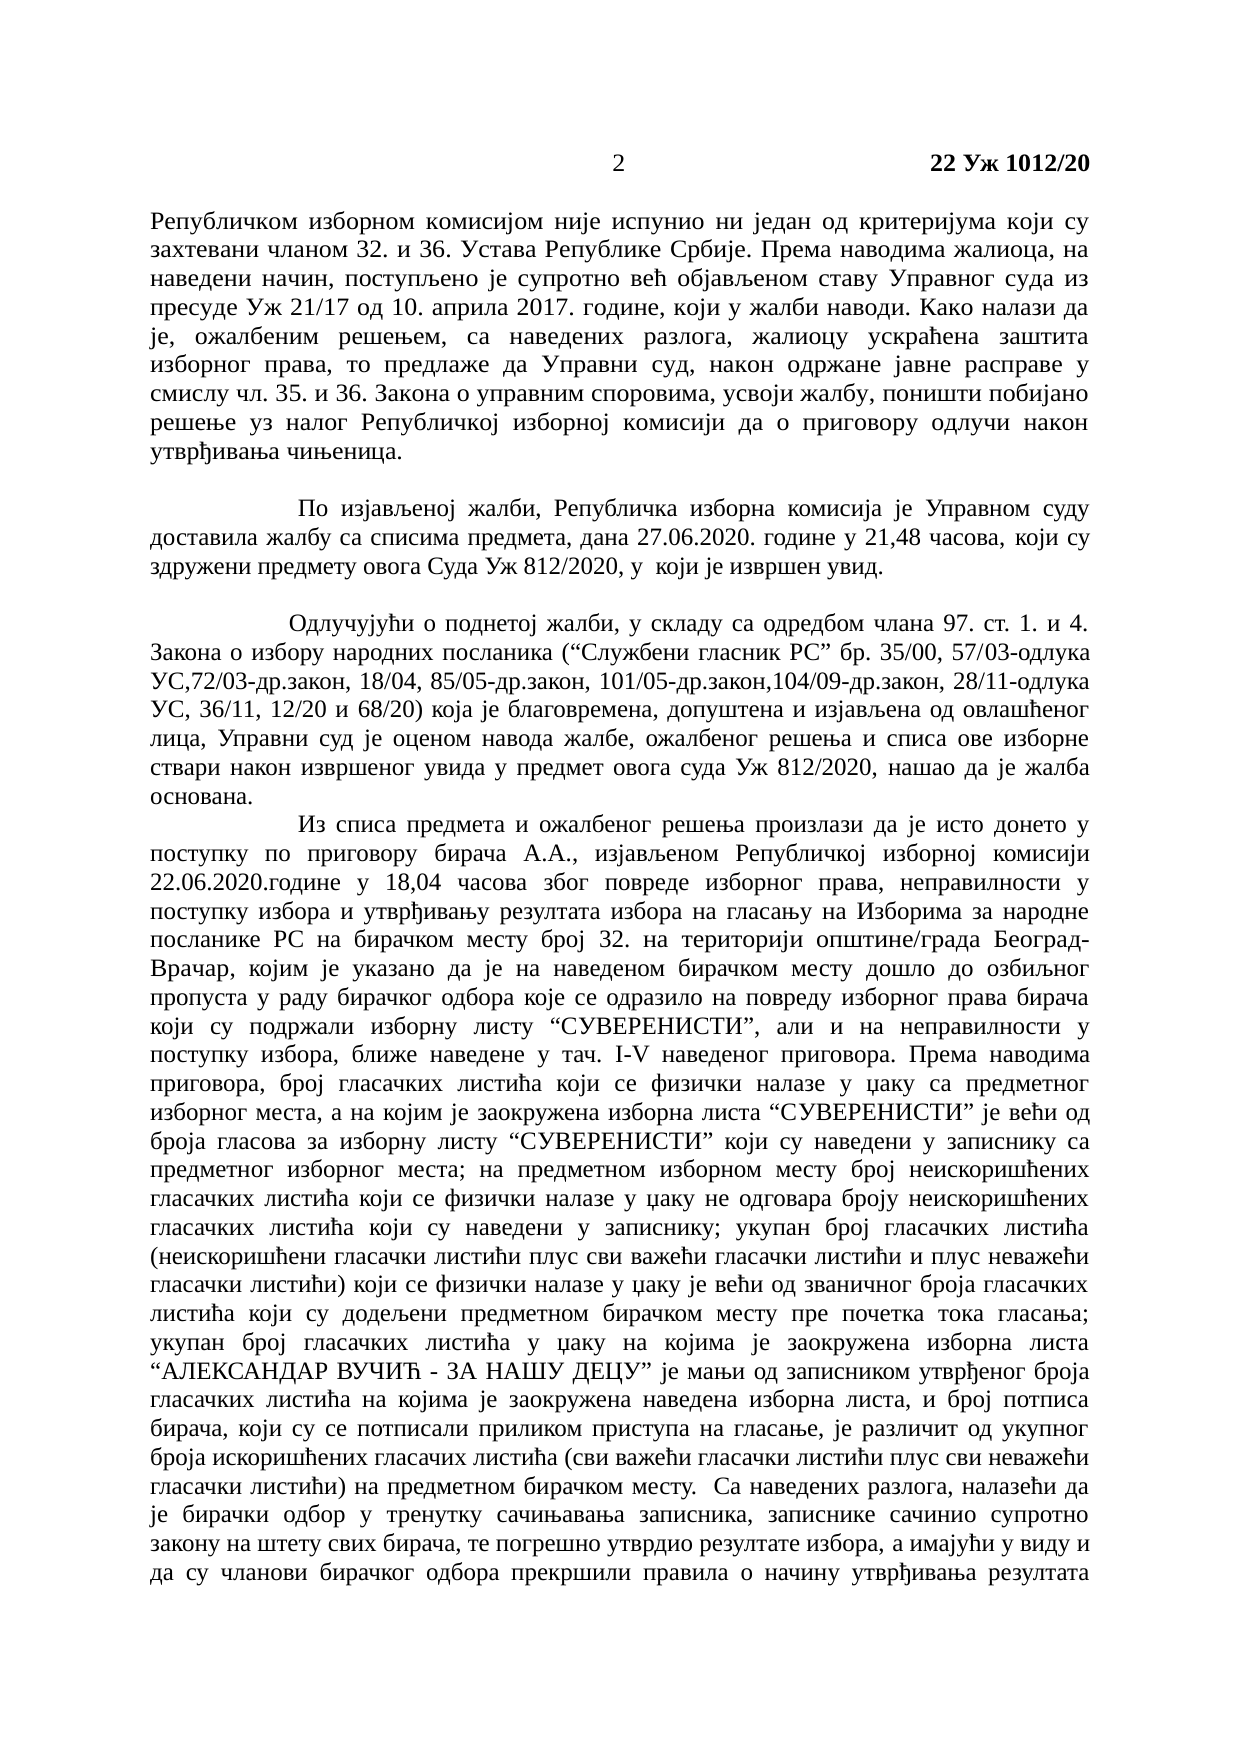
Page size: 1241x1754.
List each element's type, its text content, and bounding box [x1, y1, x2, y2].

text Из списа предмета и ожалбеног решења произлази да је исто донето у поступку по приговору бирача А.А., изјављеном Републичкој изборној комисији 22.06.2020.године у 18,04 часова због повреде изборног права, неправилности у поступку избора и утврђивању резултата избора на гласању на Изборима за народне посланике РС на бирачком месту број 32. на територији општине/града Београд-Врачар, којим је указано да је на наведеном бирачком месту дошло до озбиљног пропуста у раду бирачког одбора које се одразило на повреду изборног права бирача који су подржали изборну листу “СУВЕРЕНИСТИ”, али и на неправилности у поступку избора, ближе наведене у тач. I-V наведеног приговора. Према наводима приговора, број гласачких листића који се физички налазе у џаку са предметног изборног места, а на којим је заокружена изборна листа “СУВЕРЕНИСТИ” је већи од броја гласова за изборну листу “СУВЕРЕНИСТИ” који су наведени у записнику са предметног изборног места; на предметном изборном месту број неискоришћених гласачких листића који се физички налазе у џаку не одговара броју неискоришћених гласачких листића који су наведени у записнику; укупан број гласачких листића (неискоришћени гласачки листићи плус сви важећи гласачки листићи и плус неважећи гласачки листићи) који се физички налазе у џаку је већи од званичног броја гласачких листића који су додељени предметном бирачком месту пре почетка тока гласања; укупан број гласачких листића у џаку на којима је заокружена изборна листа “АЛЕКСАНДАР ВУЧИЋ - ЗА НАШУ ДЕЦУ” је мањи од записником утврђеног броја гласачких листића на којима је заокружена наведена изборна листа, и број потписа бирача, који су се потписали приликом приступа на гласање, је различит од укупног броја искоришћених гласачих листића (сви важећи гласачки листићи плус сви неважећи гласачки листићи) на предметном бирачком месту. Са наведених разлога, налазећи да је бирачки одбор у тренутку сачињавања записника, записнике сачинио супротно закону на штету свих бирача, те погрешно утврдио резултате избора, а имајући у виду и да су чланови бирачког одбора прекршили правила о начину утврђивања резултата [150, 809, 1090, 1586]
text По изјављеној жалби, Републичка изборна комисија је Управном суду доставила жалбу са списима предмета, дана 27.06.2020. године у 21,48 часова, који су здружени предмету овога Суда Уж 812/2020, у који је извршен увид. [150, 493, 1090, 579]
text Републичком изборном комисијом није испунио ни један од критеријума који су захтевани чланом 32. и 36. Устава Републике Србије. Према наводима жалиоца, на наведени начин, поступљено је супротно већ објављеном ставу Управног суда из пресуде Уж 21/17 од 10. априла 2017. године, који у жалби наводи. Како налази да је, ожалбеним решењем, са наведених разлога, жалиоцу ускраћена заштита изборног права, то предлаже да Управни суд, након одржане јавне расправе у смислу чл. 35. и 36. Закона о управним споровима, усвоји жалбу, поништи побијано решење уз налог Републичкој изборној комисији да о приговору одлучи након утврђивања чињеница. [150, 206, 1090, 464]
text Одлучујући о поднетој жалби, у складу са одредбом члана 97. ст. 1. и 4. Закона о избору народних посланика (“Службени гласник РС” бр. 35/00, 57/03-одлука УС,72/03-др.закон, 18/04, 85/05-др.закон, 101/05-др.закон,104/09-др.закон, 28/11-одлука УС, 36/11, 12/20 и 68/20) која је благовремена, допуштена и изјављена од овлашћеног лица, Управни суд је оценом навода жалбе, ожалбеног решења и списа ове изборне ствари након извршеног увида у предмет овога суда Уж 812/2020, нашао да је жалба основана. [150, 608, 1090, 809]
